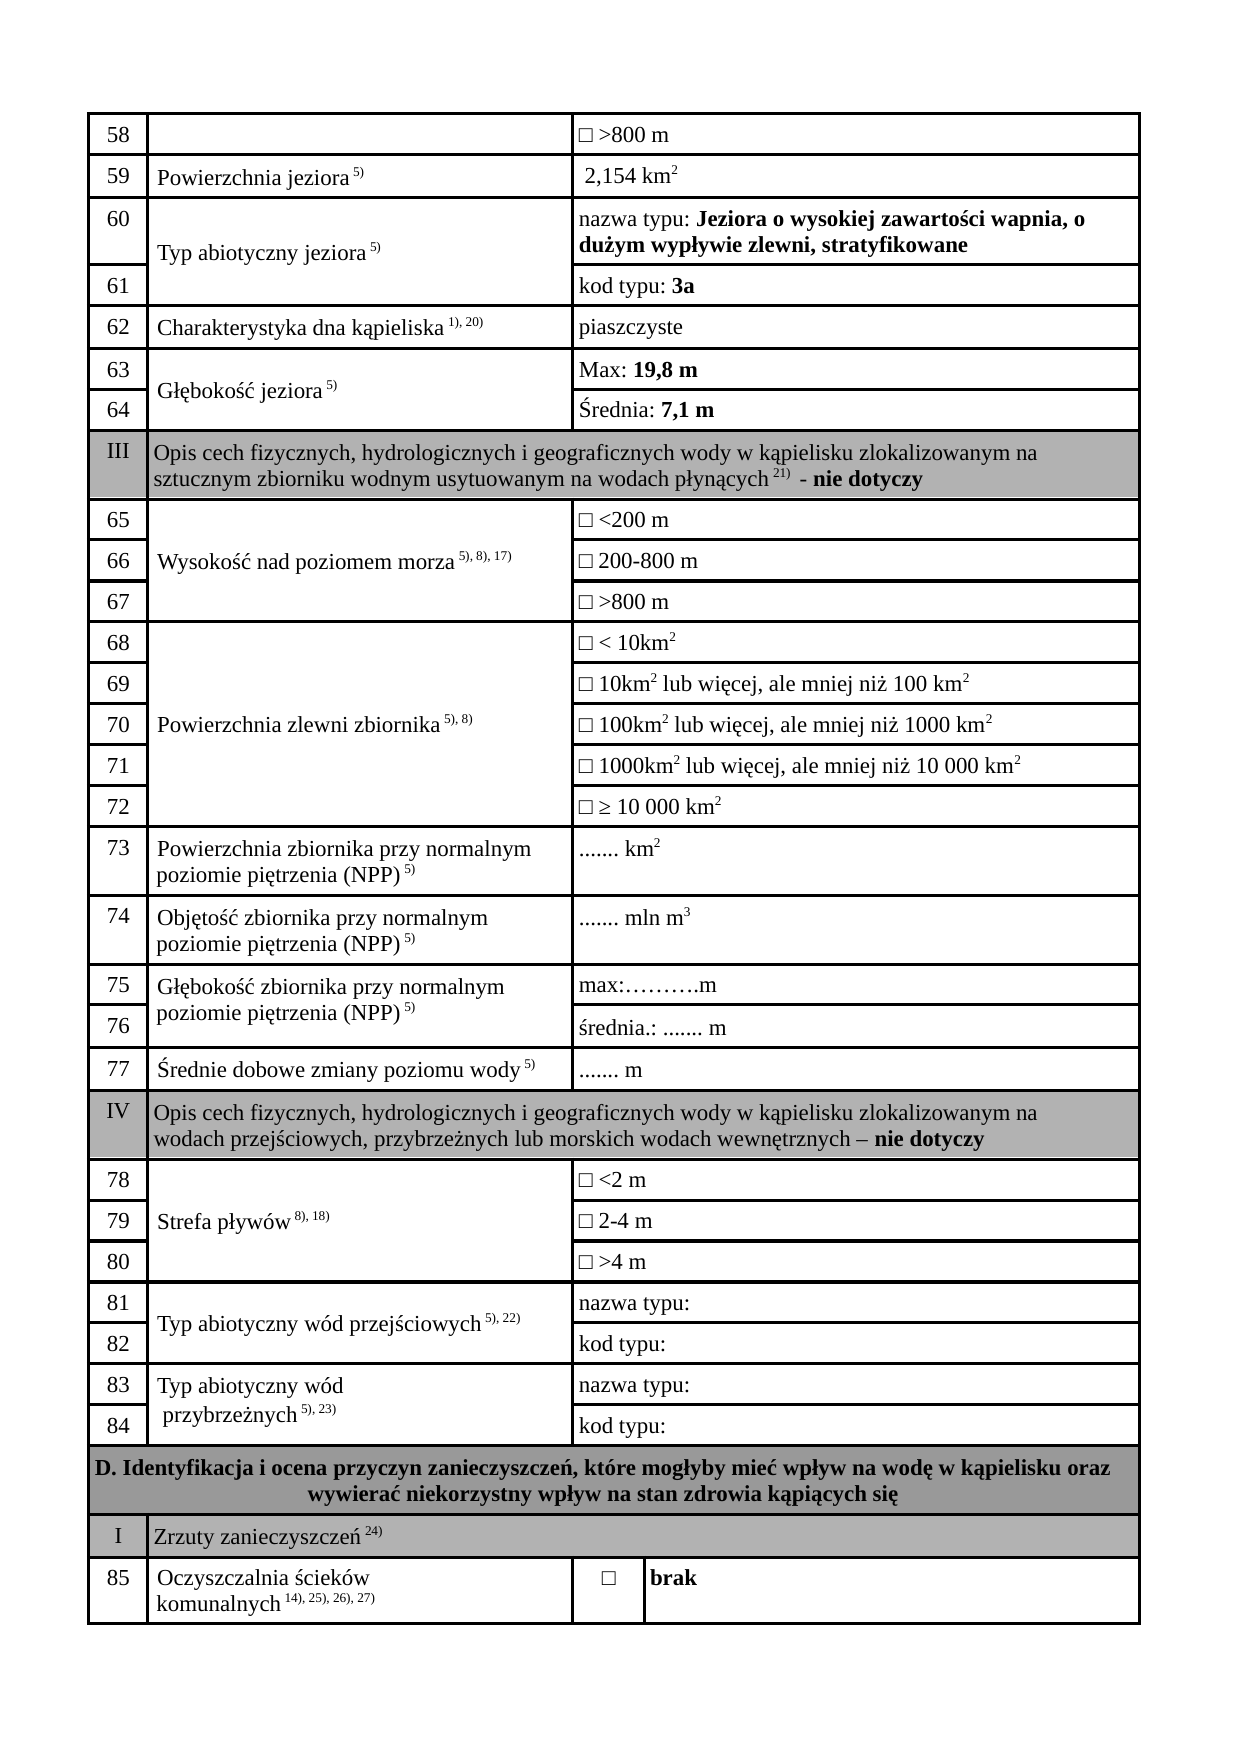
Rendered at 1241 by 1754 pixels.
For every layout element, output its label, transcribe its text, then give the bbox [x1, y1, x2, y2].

table_cell 76 [90, 1006, 146, 1046]
table_cell Strefa pływów 8), 18) [149, 1161, 571, 1280]
table_cell 64 [90, 391, 146, 429]
table_cell Typ abiotyczny wód przybrzeżnych 5), 23) [149, 1365, 571, 1444]
table_cell brak [646, 1559, 1138, 1622]
table_cell 73 [90, 828, 146, 894]
table_cell nazwa typu: [574, 1284, 1138, 1321]
table_cell kod typu: [574, 1324, 1138, 1362]
table_cell Typ abiotyczny wód przejściowych 5), 22) [149, 1284, 571, 1362]
table_cell 85 [90, 1559, 146, 1622]
table_cell 79 [90, 1202, 146, 1239]
table_cell □ <200 m [574, 501, 1138, 538]
table_cell Powierzchnia jeziora 5) [149, 156, 571, 196]
table_cell 67 [90, 583, 146, 620]
table_cell 59 [90, 156, 146, 196]
table_cell 61 [90, 266, 146, 304]
table_cell □ [574, 1559, 643, 1622]
table_cell kod typu: [574, 1406, 1138, 1444]
table_cell Opis cech fizycznych, hydrologicznych i geograficznych wody w kąpielisku zlokalizowanym na wodach przejściowych, przybrzeżnych lub morskich wodach wewnętrznych – nie dotyczy [149, 1092, 1138, 1157]
table_cell Max: 19,8 m [574, 350, 1138, 388]
table_cell Typ abiotyczny jeziora 5) [149, 199, 571, 304]
table_cell □ >800 m [574, 583, 1138, 620]
table_cell 80 [90, 1243, 146, 1280]
table_cell D. Identyfikacja i ocena przyczyn zanieczyszczeń, które mogłyby mieć wpływ na wodę w kąpielisku oraz wywierać niekorzystny wpływ na stan zdrowia kąpiących się [90, 1447, 1138, 1513]
table_cell 65 [90, 501, 146, 538]
table_cell Wysokość nad poziomem morza 5), 8), 17) [149, 501, 571, 620]
table_cell 2,154 km2 [574, 156, 1138, 196]
table_cell 83 [90, 1365, 146, 1403]
table_cell I [90, 1516, 146, 1556]
table_cell □ < 10km2 [574, 623, 1138, 661]
table_cell ....... mln m3 [574, 897, 1138, 962]
table_cell 71 [90, 746, 146, 784]
table_cell □ >4 m [574, 1243, 1138, 1280]
table_cell 78 [90, 1161, 146, 1198]
table_cell kod typu: 3a [574, 266, 1138, 304]
table_cell Oczyszczalnia ścieków komunalnych 14), 25), 26), 27) [149, 1559, 571, 1622]
table_cell Średnie dobowe zmiany poziomu wody 5) [149, 1049, 571, 1089]
table_cell □ >800 m [574, 115, 1138, 153]
table_cell 68 [90, 623, 146, 661]
table_cell □ 10km2 lub więcej, ale mniej niż 100 km2 [574, 664, 1138, 702]
table_cell 81 [90, 1284, 146, 1321]
table_cell □ <2 m [574, 1161, 1138, 1198]
table_cell 70 [90, 705, 146, 743]
table_cell 60 [90, 199, 146, 263]
table_cell 69 [90, 664, 146, 702]
table_cell średnia.: ....... m [574, 1006, 1138, 1046]
table_cell □ 100km2 lub więcej, ale mniej niż 1000 km2 [574, 705, 1138, 743]
table_cell Charakterystyka dna kąpieliska 1), 20) [149, 307, 571, 347]
table_cell 75 [90, 966, 146, 1003]
table_cell □ ≥ 10 000 km2 [574, 787, 1138, 825]
table_cell Średnia: 7,1 m [574, 391, 1138, 429]
table_cell 62 [90, 307, 146, 347]
table_cell Powierzchnia zlewni zbiornika 5), 8) [149, 623, 571, 825]
table_cell 63 [90, 350, 146, 388]
table_cell Głębokość jeziora 5) [149, 350, 571, 429]
table_cell piaszczyste [574, 307, 1138, 347]
table_cell Głębokość zbiornika przy normalnym poziomie piętrzenia (NPP) 5) [149, 966, 571, 1046]
table_cell [149, 115, 571, 153]
table_cell □ 2-4 m [574, 1202, 1138, 1239]
table_cell max:……….m [574, 966, 1138, 1003]
table_cell Opis cech fizycznych, hydrologicznych i geograficznych wody w kąpielisku zlokalizowanym na sztucznym zbiorniku wodnym usytuowanym na wodach płynących 21) - nie dotyczy [149, 432, 1138, 497]
table_cell 77 [90, 1049, 146, 1089]
table_cell 84 [90, 1406, 146, 1444]
table_cell □ 1000km2 lub więcej, ale mniej niż 10 000 km2 [574, 746, 1138, 784]
table_cell Zrzuty zanieczyszczeń 24) [149, 1516, 1138, 1556]
table_cell nazwa typu: Jeziora o wysokiej zawartości wapnia, o dużym wypływie zlewni, stratyfikowane [574, 199, 1138, 263]
table_cell 82 [90, 1324, 146, 1362]
table_cell 74 [90, 897, 146, 962]
table_cell 72 [90, 787, 146, 825]
table_cell III [90, 432, 146, 497]
table_cell ....... m [574, 1049, 1138, 1089]
table_cell □ 200-800 m [574, 541, 1138, 579]
table_cell IV [90, 1092, 146, 1157]
table_cell 58 [90, 115, 146, 153]
table_cell nazwa typu: [574, 1365, 1138, 1403]
table_cell 66 [90, 541, 146, 579]
table_cell Objętość zbiornika przy normalnym poziomie piętrzenia (NPP) 5) [149, 897, 571, 962]
table_cell ....... km2 [574, 828, 1138, 894]
table_cell Powierzchnia zbiornika przy normalnym poziomie piętrzenia (NPP) 5) [149, 828, 571, 894]
